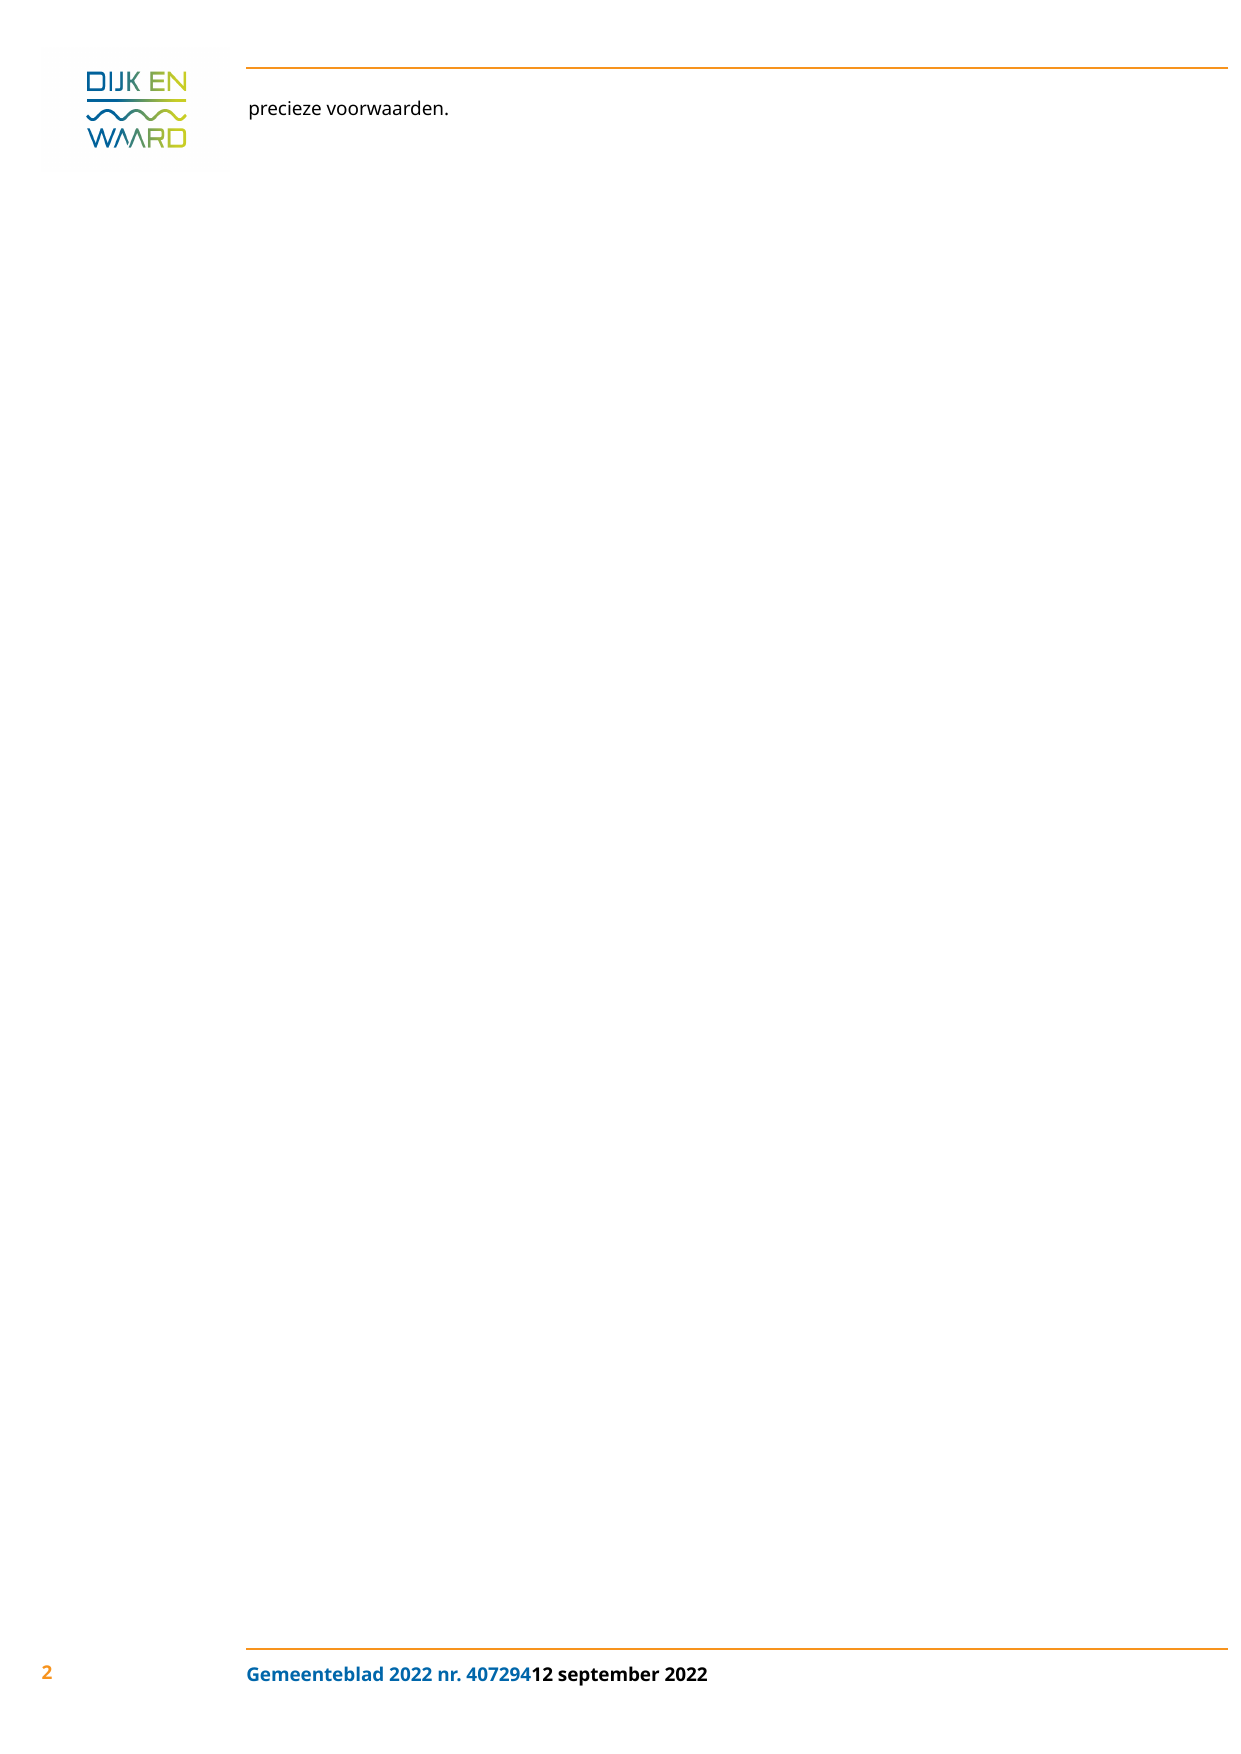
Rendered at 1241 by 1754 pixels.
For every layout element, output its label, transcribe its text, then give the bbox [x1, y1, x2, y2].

text precieze voorwaarden. [248, 95, 1152, 121]
picture [41, 47, 231, 172]
